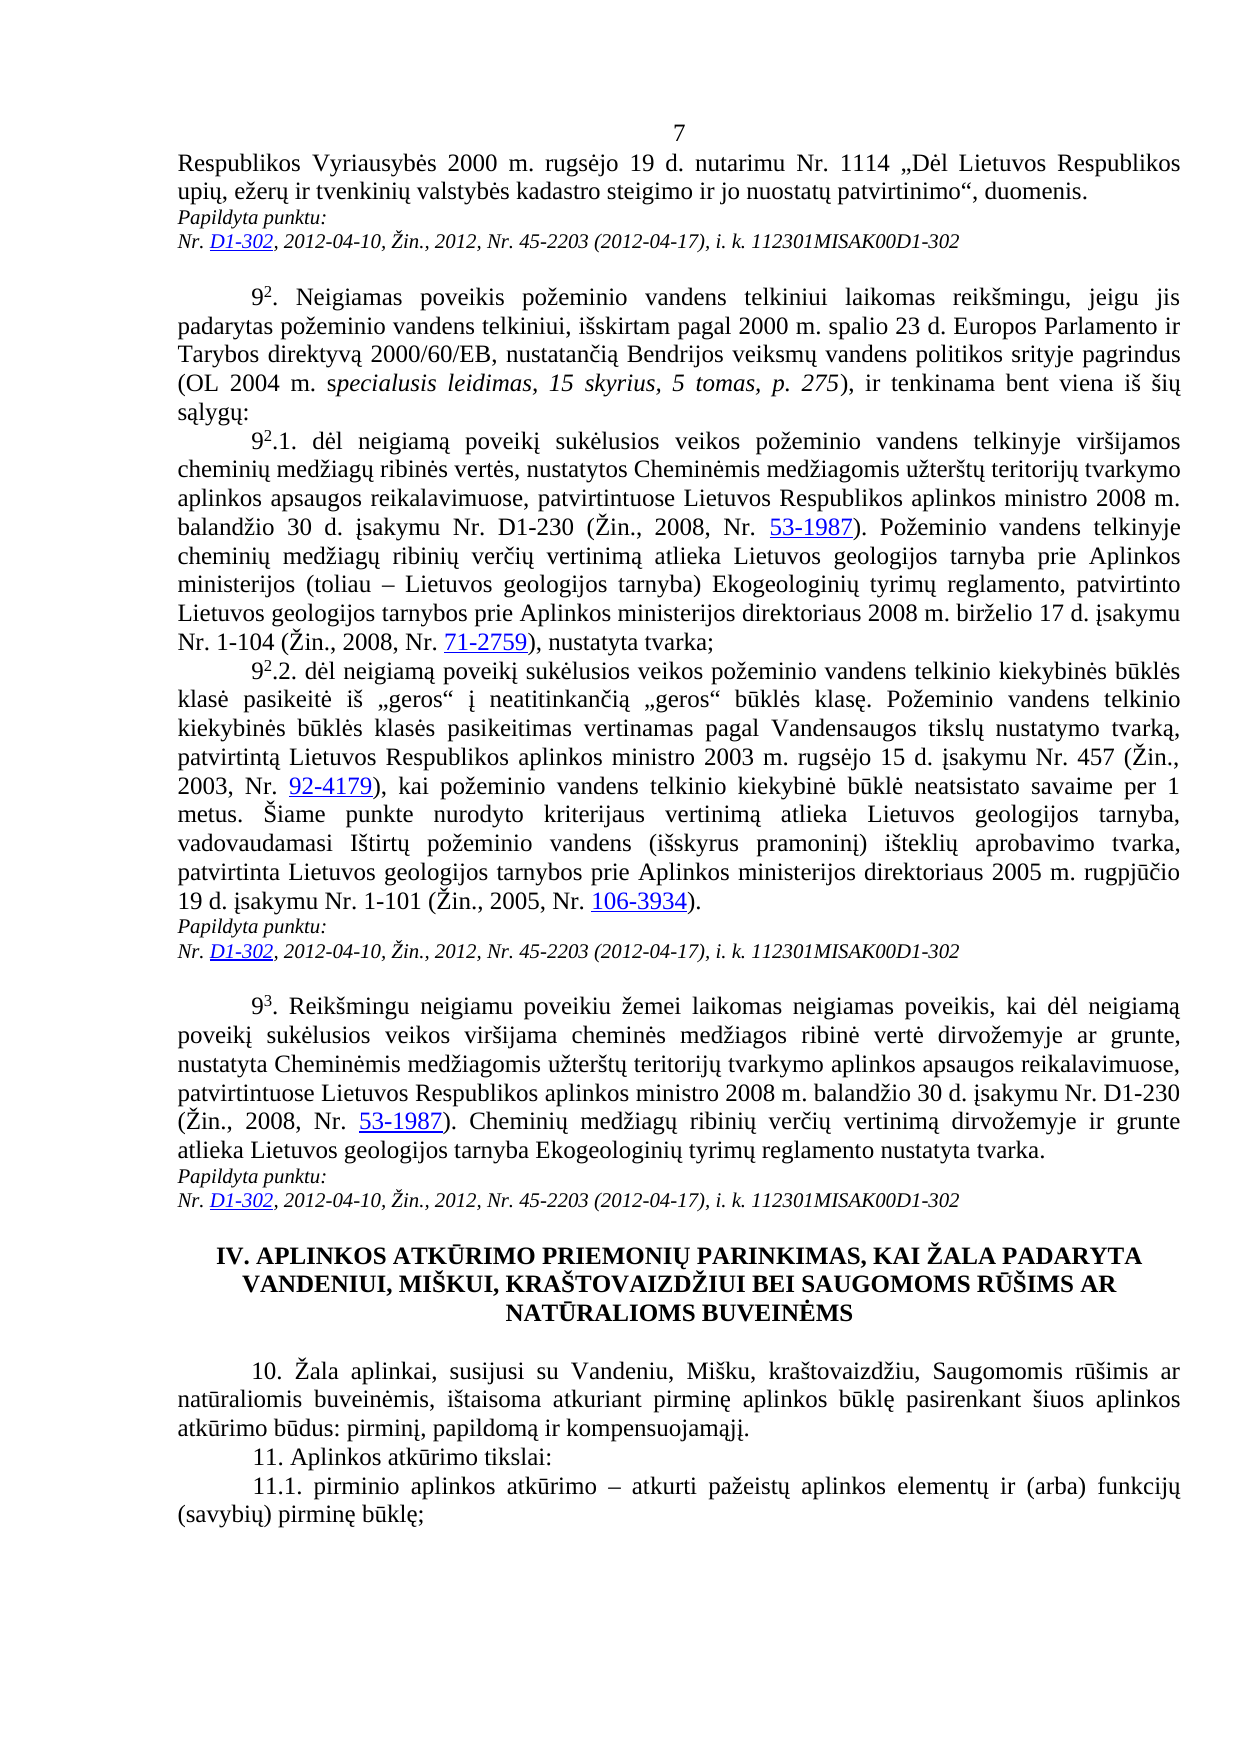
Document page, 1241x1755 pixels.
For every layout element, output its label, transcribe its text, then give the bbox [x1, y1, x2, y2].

text Papildyta punktu: [177, 205, 1181, 229]
text 92.1. dėl neigiamą poveikį sukėlusios veikos požeminio vandens telkinyje viršijamos cheminių medžiagų ribinės vertės, nustatytos Cheminėmis medžiagomis užterštų teritorijų tvarkymo aplinkos apsaugos reikalavimuose, patvirtintuose Lietuvos Respublikos aplinkos ministro 2008 m. balandžio 30 d. įsakymu Nr. D1-230 (Žin., 2008, Nr. 53-1987). Požeminio vandens telkinyje cheminių medžiagų ribinių verčių vertinimą atlieka Lietuvos geologijos tarnyba prie Aplinkos ministerijos (toliau – Lietuvos geologijos tarnyba) Ekogeologinių tyrimų reglamento, patvirtinto Lietuvos geologijos tarnybos prie Aplinkos ministerijos direktoriaus 2008 m. birželio 17 d. įsakymu Nr. 1-104 (Žin., 2008, Nr. 71-2759), nustatyta tvarka; [177, 426, 1181, 656]
text 10. Žala aplinkai, susijusi su Vandeniu, Mišku, kraštovaizdžiu, Saugomomis rūšimis ar natūraliomis buveinėmis, ištaisoma atkuriant pirminę aplinkos būklę pasirenkant šiuos aplinkos atkūrimo būdus: pirminį, papildomą ir kompensuojamąjį. [177, 1356, 1181, 1442]
text Nr. D1-302, 2012-04-10, Žin., 2012, Nr. 45-2203 (2012-04-17), i. k. 112301MISAK00D1-302 [177, 938, 1181, 963]
text 93. Reikšmingu neigiamu poveikiu žemei laikomas neigiamas poveikis, kai dėl neigiamą poveikį sukėlusios veikos viršijama cheminės medžiagos ribinė vertė dirvožemyje ar grunte, nustatyta Cheminėmis medžiagomis užterštų teritorijų tvarkymo aplinkos apsaugos reikalavimuose, patvirtintuose Lietuvos Respublikos aplinkos ministro 2008 m. balandžio 30 d. įsakymu Nr. D1-230 (Žin., 2008, Nr. 53-1987). Cheminių medžiagų ribinių verčių vertinimą dirvožemyje ir grunte atlieka Lietuvos geologijos tarnyba Ekogeologinių tyrimų reglamento nustatyta tvarka. [177, 991, 1181, 1164]
text Respublikos Vyriausybės 2000 m. rugsėjo 19 d. nutarimu Nr. 1114 „Dėl Lietuvos Respublikos upių, ežerų ir tvenkinių valstybės kadastro steigimo ir jo nuostatų patvirtinimo“, duomenis. [177, 148, 1181, 205]
text 11. Aplinkos atkūrimo tikslai: [177, 1442, 1181, 1471]
text Nr. D1-302, 2012-04-10, Žin., 2012, Nr. 45-2203 (2012-04-17), i. k. 112301MISAK00D1-302 [177, 229, 1181, 253]
text Nr. D1-302, 2012-04-10, Žin., 2012, Nr. 45-2203 (2012-04-17), i. k. 112301MISAK00D1-302 [177, 1188, 1181, 1212]
text IV. APLINKOS ATKŪRIMO PRIEMONIŲ PARINKIMAS, KAI ŽALA PADARYTA VANDENIUI, MIŠKUI, KRAŠTOVAIZDŽIUI BEI SAUGOMOMS RŪŠIMS AR NATŪRALIOMS BUVEINĖMS [177, 1241, 1181, 1327]
text 92. Neigiamas poveikis požeminio vandens telkiniui laikomas reikšmingu, jeigu jis padarytas požeminio vandens telkiniui, išskirtam pagal 2000 m. spalio 23 d. Europos Parlamento ir Tarybos direktyvą 2000/60/EB, nustatančią Bendrijos veiksmų vandens politikos srityje pagrindus (OL 2004 m. specialusis leidimas, 15 skyrius, 5 tomas, p. 275), ir tenkinama bent viena iš šių sąlygų: [177, 282, 1181, 426]
text 11.1. pirminio aplinkos atkūrimo – atkurti pažeistų aplinkos elementų ir (arba) funkcijų (savybių) pirminę būklę; [177, 1471, 1181, 1528]
text 92.2. dėl neigiamą poveikį sukėlusios veikos požeminio vandens telkinio kiekybinės būklės klasė pasikeitė iš „geros“ į neatitinkančią „geros“ būklės klasę. Požeminio vandens telkinio kiekybinės būklės klasės pasikeitimas vertinamas pagal Vandensaugos tikslų nustatymo tvarką, patvirtintą Lietuvos Respublikos aplinkos ministro 2003 m. rugsėjo 15 d. įsakymu Nr. 457 (Žin., 2003, Nr. 92-4179), kai požeminio vandens telkinio kiekybinė būklė neatsistato savaime per 1 metus. Šiame punkte nurodyto kriterijaus vertinimą atlieka Lietuvos geologijos tarnyba, vadovaudamasi Ištirtų požeminio vandens (išskyrus pramoninį) išteklių aprobavimo tvarka, patvirtinta Lietuvos geologijos tarnybos prie Aplinkos ministerijos direktoriaus 2005 m. rugpjūčio 19 d. įsakymu Nr. 1-101 (Žin., 2005, Nr. 106-3934). [177, 656, 1181, 914]
text Papildyta punktu: [177, 914, 1181, 938]
text Papildyta punktu: [177, 1164, 1181, 1188]
